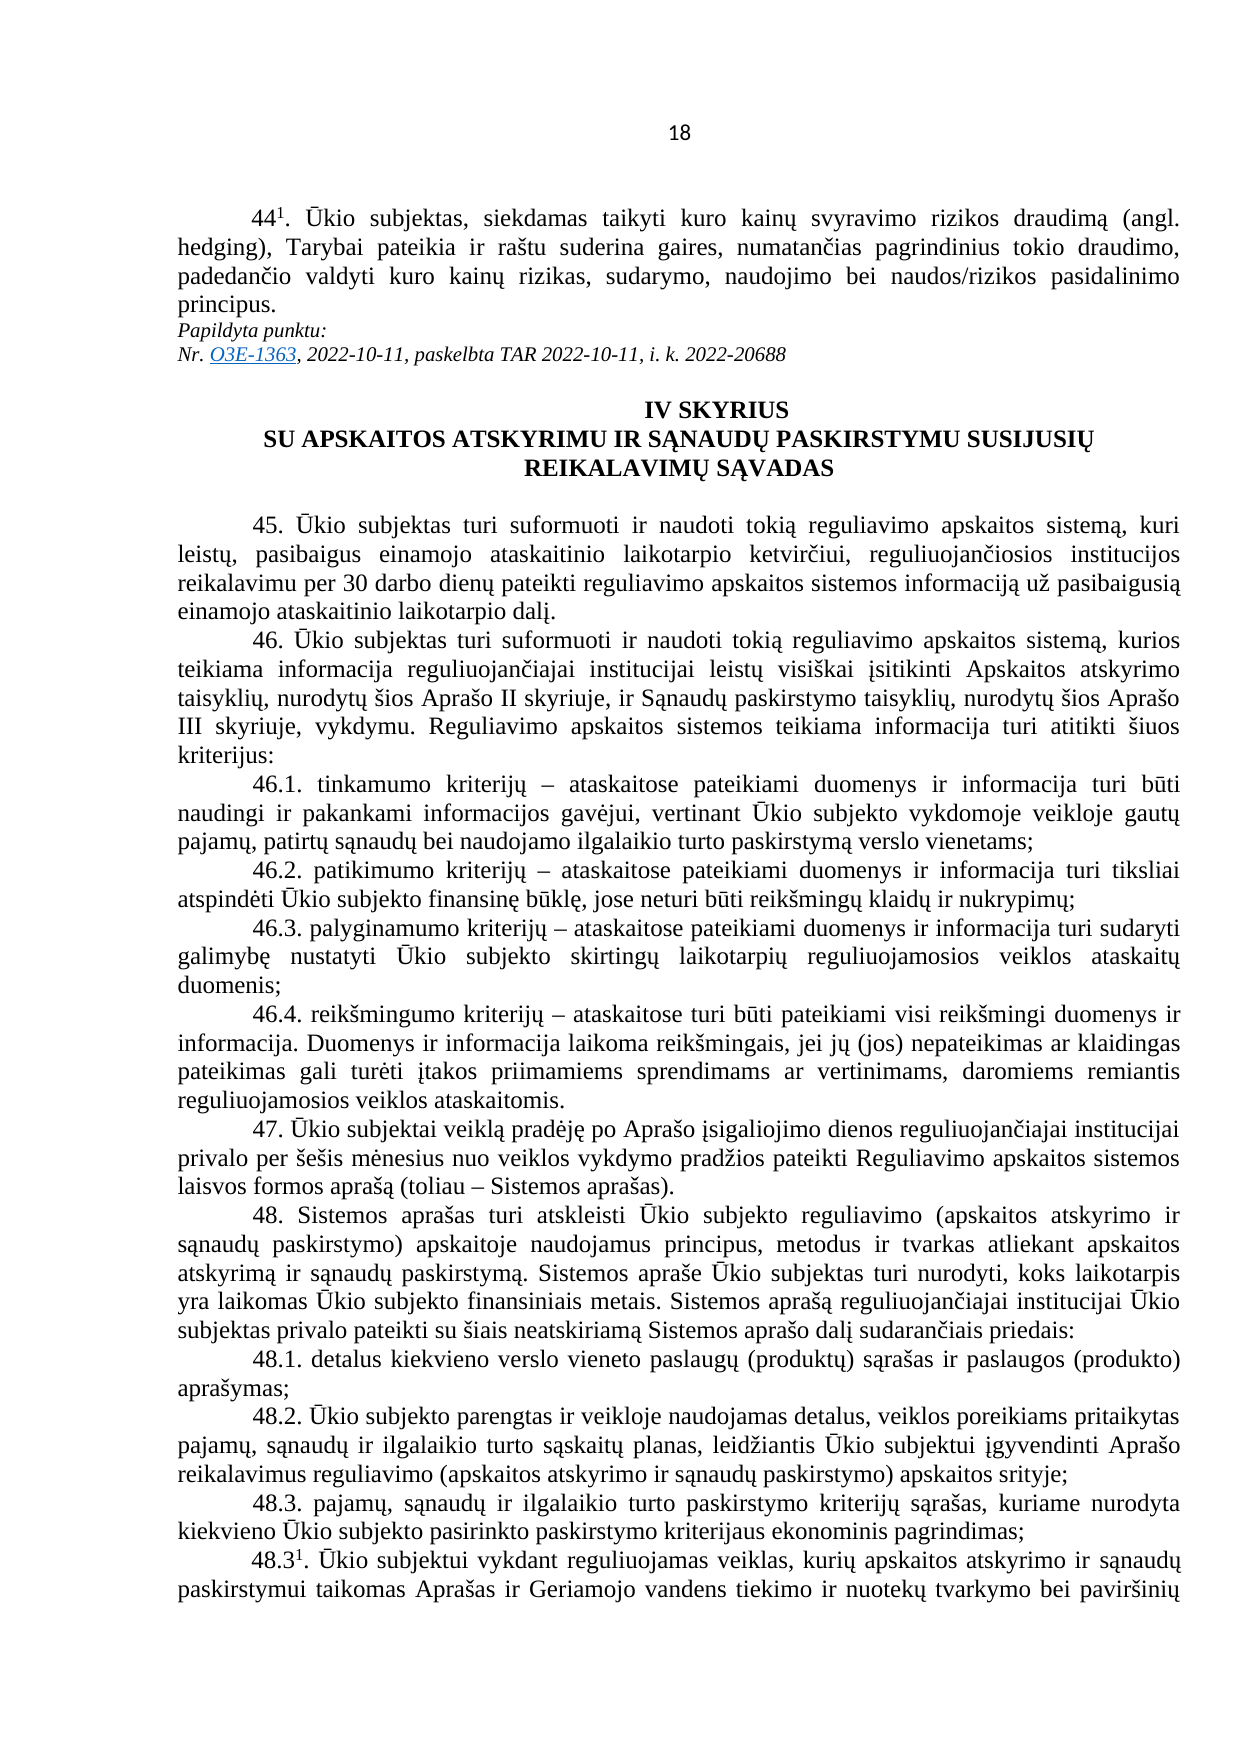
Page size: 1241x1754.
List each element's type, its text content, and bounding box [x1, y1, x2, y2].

text 46.1. tinkamumo kriterijų – ataskaitose pateikiami duomenys ir informacija turi būti naudingi ir pakankami informacijos gavėjui, vertinant Ūkio subjekto vykdomoje veikloje gautų pajamų, patirtų sąnaudų bei naudojamo ilgalaikio turto paskirstymą verslo vienetams; [177, 769, 1181, 855]
text IV SKYRIUS [177, 395, 1181, 424]
text Nr. O3E-1363, 2022-10-11, paskelbta TAR 2022-10-11, i. k. 2022-20688 [177, 342, 1181, 366]
text 45. Ūkio subjektas turi suformuoti ir naudoti tokią reguliavimo apskaitos sistemą, kuri leistų, pasibaigus einamojo ataskaitinio laikotarpio ketvirčiui, reguliuojančiosios institucijos reikalavimu per 30 darbo dienų pateikti reguliavimo apskaitos sistemos informaciją už pasibaigusią einamojo ataskaitinio laikotarpio dalį. [177, 510, 1181, 625]
text 46.4. reikšmingumo kriterijų – ataskaitose turi būti pateikiami visi reikšmingi duomenys ir informacija. Duomenys ir informacija laikoma reikšmingais, jei jų (jos) nepateikimas ar klaidingas pateikimas gali turėti įtakos priimamiems sprendimams ar vertinimams, daromiems remiantis reguliuojamosios veiklos ataskaitomis. [177, 999, 1181, 1114]
text 47. Ūkio subjektai veiklą pradėję po Aprašo įsigaliojimo dienos reguliuojančiajai institucijai privalo per šešis mėnesius nuo veiklos vykdymo pradžios pateikti Reguliavimo apskaitos sistemos laisvos formos aprašą (toliau – Sistemos aprašas). [177, 1114, 1181, 1200]
text 46. Ūkio subjektas turi suformuoti ir naudoti tokią reguliavimo apskaitos sistemą, kurios teikiama informacija reguliuojančiajai institucijai leistų visiškai įsitikinti Apskaitos atskyrimo taisyklių, nurodytų šios Aprašo II skyriuje, ir Sąnaudų paskirstymo taisyklių, nurodytų šios Aprašo III skyriuje, vykdymu. Reguliavimo apskaitos sistemos teikiama informacija turi atitikti šiuos kriterijus: [177, 625, 1181, 769]
text 48.31. Ūkio subjektui vykdant reguliuojamas veiklas, kurių apskaitos atskyrimo ir sąnaudų paskirstymui taikomas Aprašas ir Geriamojo vandens tiekimo ir nuotekų tvarkymo bei paviršinių [177, 1545, 1181, 1603]
text 48.2. Ūkio subjekto parengtas ir veikloje naudojamas detalus, veiklos poreikiams pritaikytas pajamų, sąnaudų ir ilgalaikio turto sąskaitų planas, leidžiantis Ūkio subjektui įgyvendinti Aprašo reikalavimus reguliavimo (apskaitos atskyrimo ir sąnaudų paskirstymo) apskaitos srityje; [177, 1401, 1181, 1488]
text Papildyta punktu: [177, 318, 1181, 342]
text 441. Ūkio subjektas, siekdamas taikyti kuro kainų svyravimo rizikos draudimą (angl. hedging), Tarybai pateikia ir raštu suderina gaires, numatančias pagrindinius tokio draudimo, padedančio valdyti kuro kainų rizikas, sudarymo, naudojimo bei naudos/rizikos pasidalinimo principus. [177, 203, 1181, 318]
text 46.2. patikimumo kriterijų – ataskaitose pateikiami duomenys ir informacija turi tiksliai atspindėti Ūkio subjekto finansinę būklę, jose neturi būti reikšmingų klaidų ir nukrypimų; [177, 855, 1181, 913]
text 46.3. palyginamumo kriterijų – ataskaitose pateikiami duomenys ir informacija turi sudaryti galimybę nustatyti Ūkio subjekto skirtingų laikotarpių reguliuojamosios veiklos ataskaitų duomenis; [177, 913, 1181, 999]
text 48.1. detalus kiekvieno verslo vieneto paslaugų (produktų) sąrašas ir paslaugos (produkto) aprašymas; [177, 1344, 1181, 1401]
text 48. Sistemos aprašas turi atskleisti Ūkio subjekto reguliavimo (apskaitos atskyrimo ir sąnaudų paskirstymo) apskaitoje naudojamus principus, metodus ir tvarkas atliekant apskaitos atskyrimą ir sąnaudų paskirstymą. Sistemos apraše Ūkio subjektas turi nurodyti, koks laikotarpis yra laikomas Ūkio subjekto finansiniais metais. Sistemos aprašą reguliuojančiajai institucijai Ūkio subjektas privalo pateikti su šiais neatskiriamą Sistemos aprašo dalį sudarančiais priedais: [177, 1200, 1181, 1344]
text 48.3. pajamų, sąnaudų ir ilgalaikio turto paskirstymo kriterijų sąrašas, kuriame nurodyta kiekvieno Ūkio subjekto pasirinkto paskirstymo kriterijaus ekonominis pagrindimas; [177, 1488, 1181, 1545]
text SU APSKAITOS ATSKYRIMU IR SĄNAUDŲ PASKIRSTYMU SUSIJUSIŲ REIKALAVIMŲ SĄVADAS [177, 424, 1181, 481]
